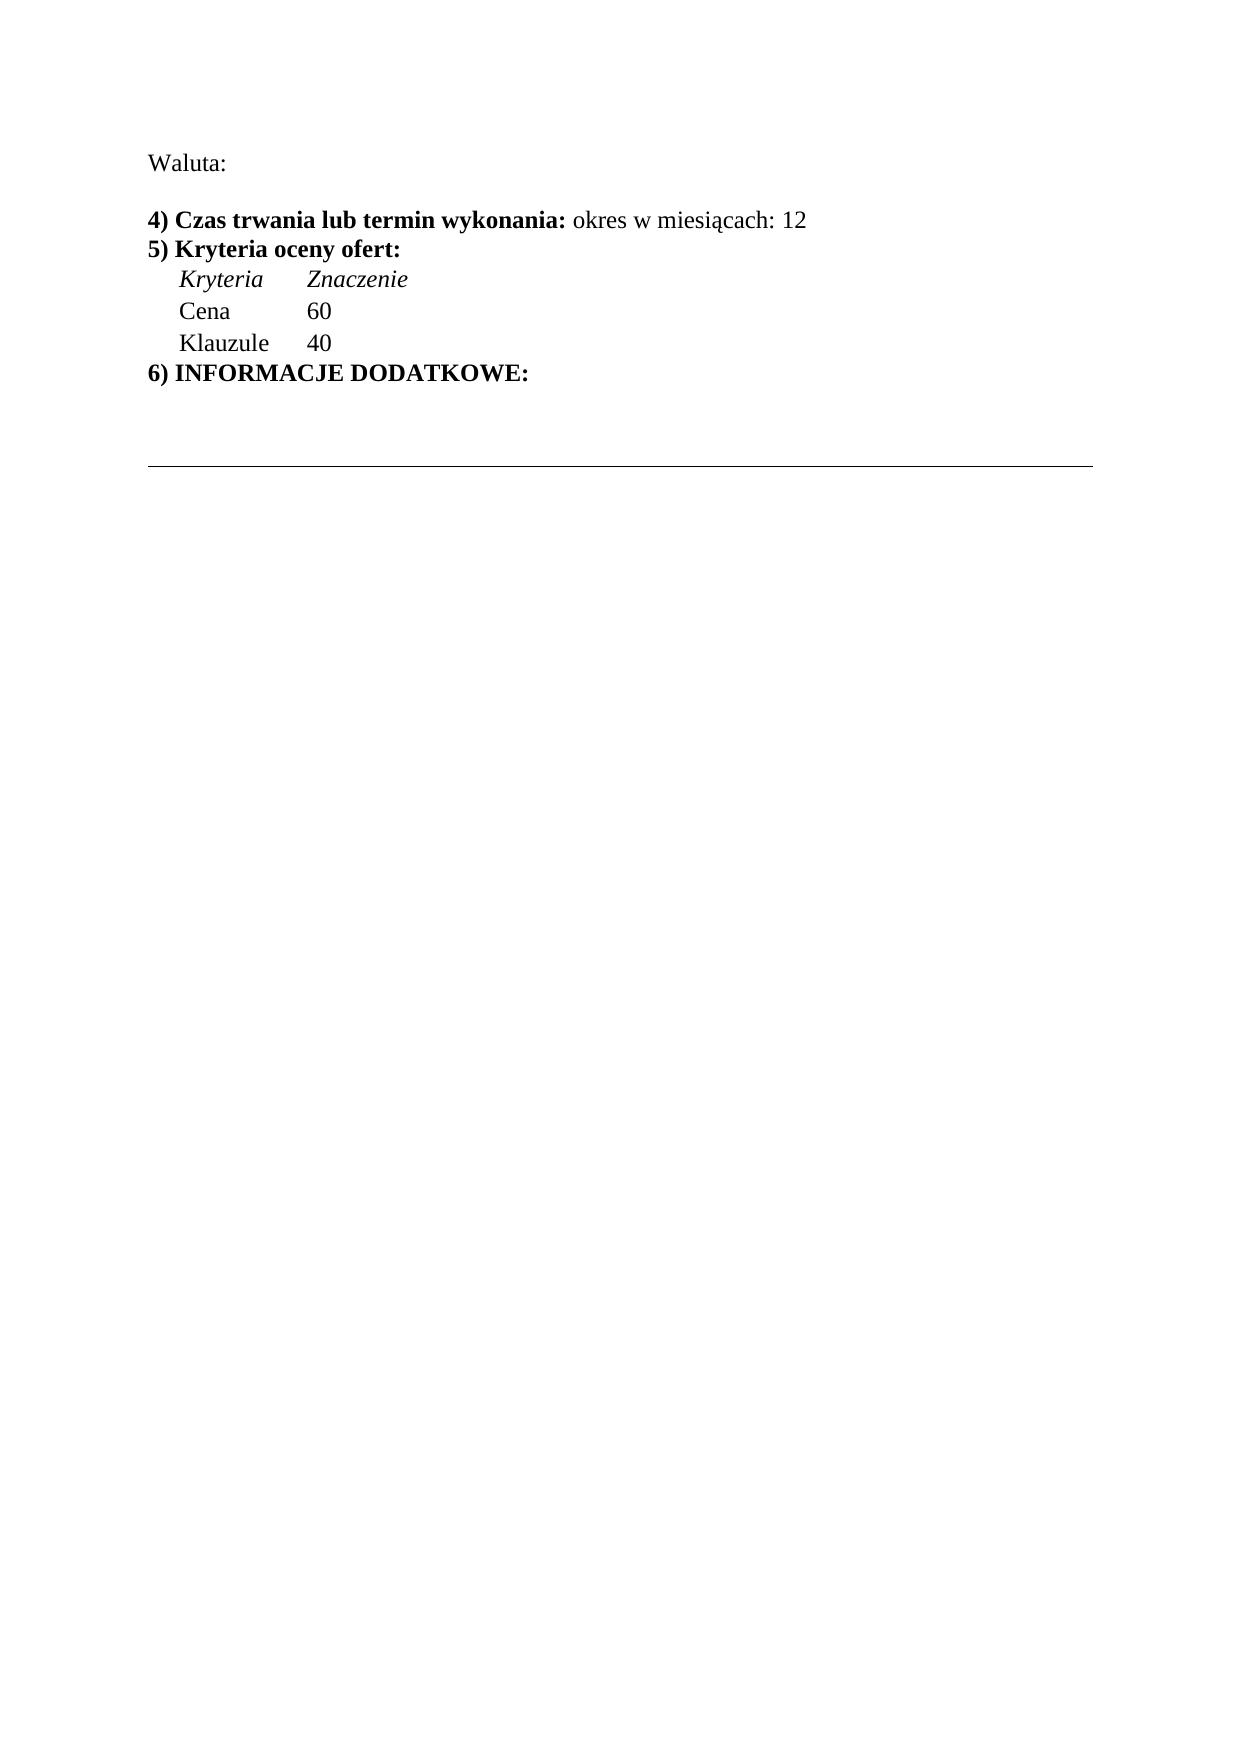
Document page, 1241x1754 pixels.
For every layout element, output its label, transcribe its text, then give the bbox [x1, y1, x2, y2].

table_header [1000, 148, 1093, 466]
table_cell Klauzule [148, 326, 275, 358]
table_cell 40 [275, 326, 414, 358]
table_header Waluta: 4) Czas trwania lub termin wykonania: okres w miesiącach: 12 5) Kryteria oceny ofert: 6) INFORMACJE DODATKOWE: [148, 148, 999, 466]
table_cell Cena [148, 295, 275, 326]
table_header Znaczenie [275, 263, 414, 294]
table_cell 60 [275, 295, 414, 326]
table_header Kryteria [148, 263, 275, 294]
